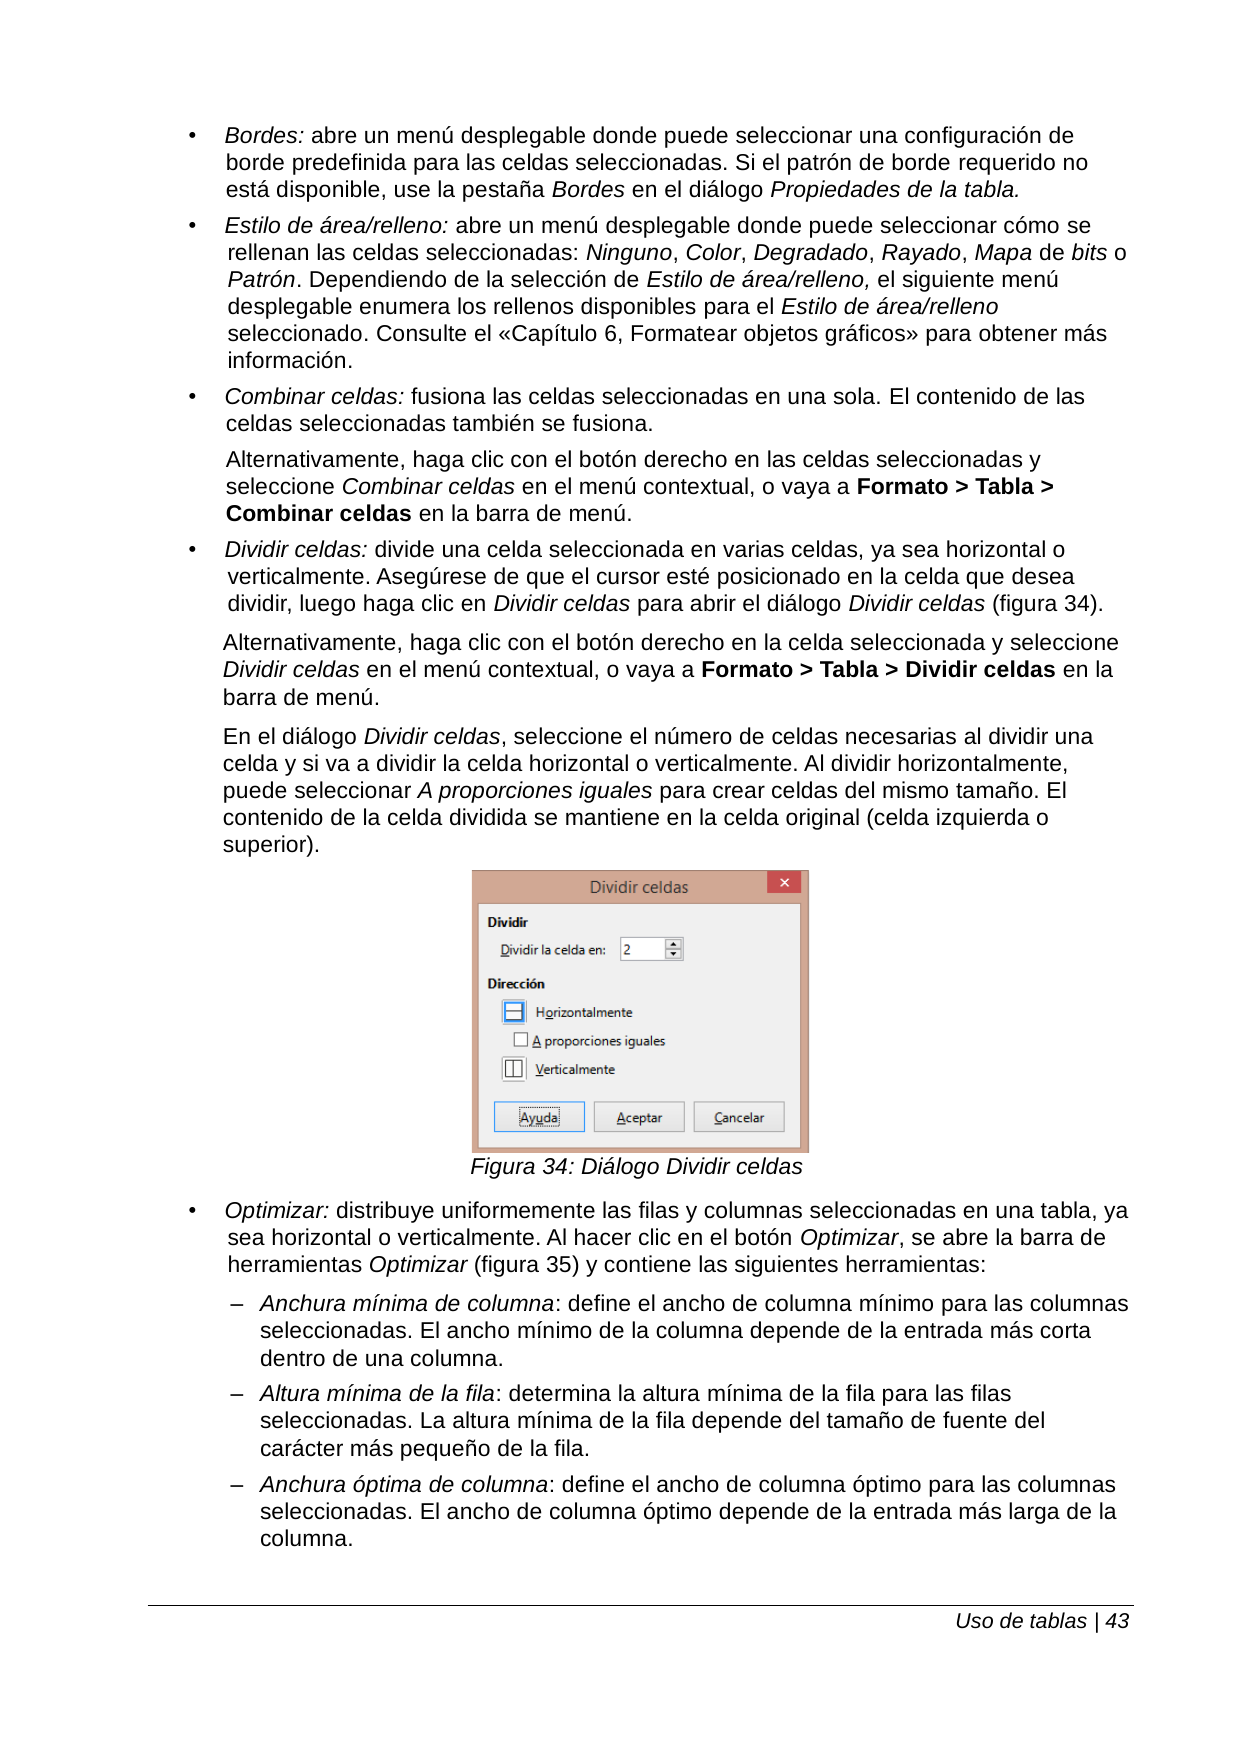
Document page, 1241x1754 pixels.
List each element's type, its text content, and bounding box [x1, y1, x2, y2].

list Anchura óptima de columna: define el ancho de columna óptimo para las columnas seleccionadas. El ancho de columna óptimo depende de la entrada más larga de la columna. [230, 1470, 1134, 1551]
list Optimizar: distribuye uniformemente las filas y columnas seleccionadas en una tabla, ya sea horizontal o verticalmente. Al hacer clic en el botón Optimizar, se abre la barra de herramientas Optimizar (figura 35) y contiene las siguientes herramientas: [185, 1194, 1134, 1281]
list Alternativamente, haga clic con el botón derecho en las celdas seleccionadas y seleccione Combinar celdas en el menú contextual, o vaya a Formato > Tabla > Combinar celdas en la barra de menú. [185, 443, 1134, 527]
list Alternativamente, haga clic con el botón derecho en la celda seleccionada y seleccione Dividir celdas en el menú contextual, o vaya a Formato > Tabla > Dividir celdas en la barra de menú. [223, 629, 1134, 710]
text Figura 34: Diálogo Dividir celdas [470, 870, 811, 1180]
list Altura mínima de la fila: determina la altura mínima de la fila para las filas seleccionadas. La altura mínima de la fila depende del tamaño de fuente del carácter más pequeño de la fila. [230, 1380, 1134, 1461]
list Dividir celdas: divide una celda seleccionada en varias celdas, ya sea horizontal o verticalmente. Asegúrese de que el cursor esté posicionado en la celda que desea dividir, luego haga clic en Dividir celdas para abrir el diálogo Dividir celdas (figura 34). [185, 533, 1134, 620]
picture [471, 870, 810, 1153]
list En el diálogo Dividir celdas, seleccione el número de celdas necesarias al dividir una celda y si va a dividir la celda horizontal o verticalmente. Al dividir horizontalmente, puede seleccionar A proporciones iguales para crear celdas del mismo tamaño. El contenido de la celda dividida se mantiene en la celda original (celda izquierda o superior). [223, 722, 1134, 858]
list Bordes: abre un menú desplegable donde puede seleccionar una configuración de borde predefinida para las celdas seleccionadas. Si el patrón de borde requerido no está disponible, use la pestaña Bordes en el diálogo Propiedades de la tabla. [185, 118, 1134, 202]
list Combinar celdas: fusiona las celdas seleccionadas en una sola. El contenido de las celdas seleccionadas también se fusiona. [185, 379, 1134, 437]
list Estilo de área/relleno: abre un menú desplegable donde puede seleccionar cómo se rellenan las celdas seleccionadas: Ninguno, Color, Degradado, Rayado, Mapa de bits o Patrón. Dependiendo de la selección de Estilo de área/relleno, el siguiente menú desplegable enumera los rellenos disponibles para el Estilo de área/relleno seleccionado. Consulte el «Capítulo 6, Formatear objetos gráficos» para obtener más información. [185, 208, 1134, 374]
list Anchura mínima de columna: define el ancho de columna mínimo para las columnas seleccionadas. El ancho mínimo de la columna depende de la entrada más corta dentro de una columna. [230, 1290, 1134, 1371]
